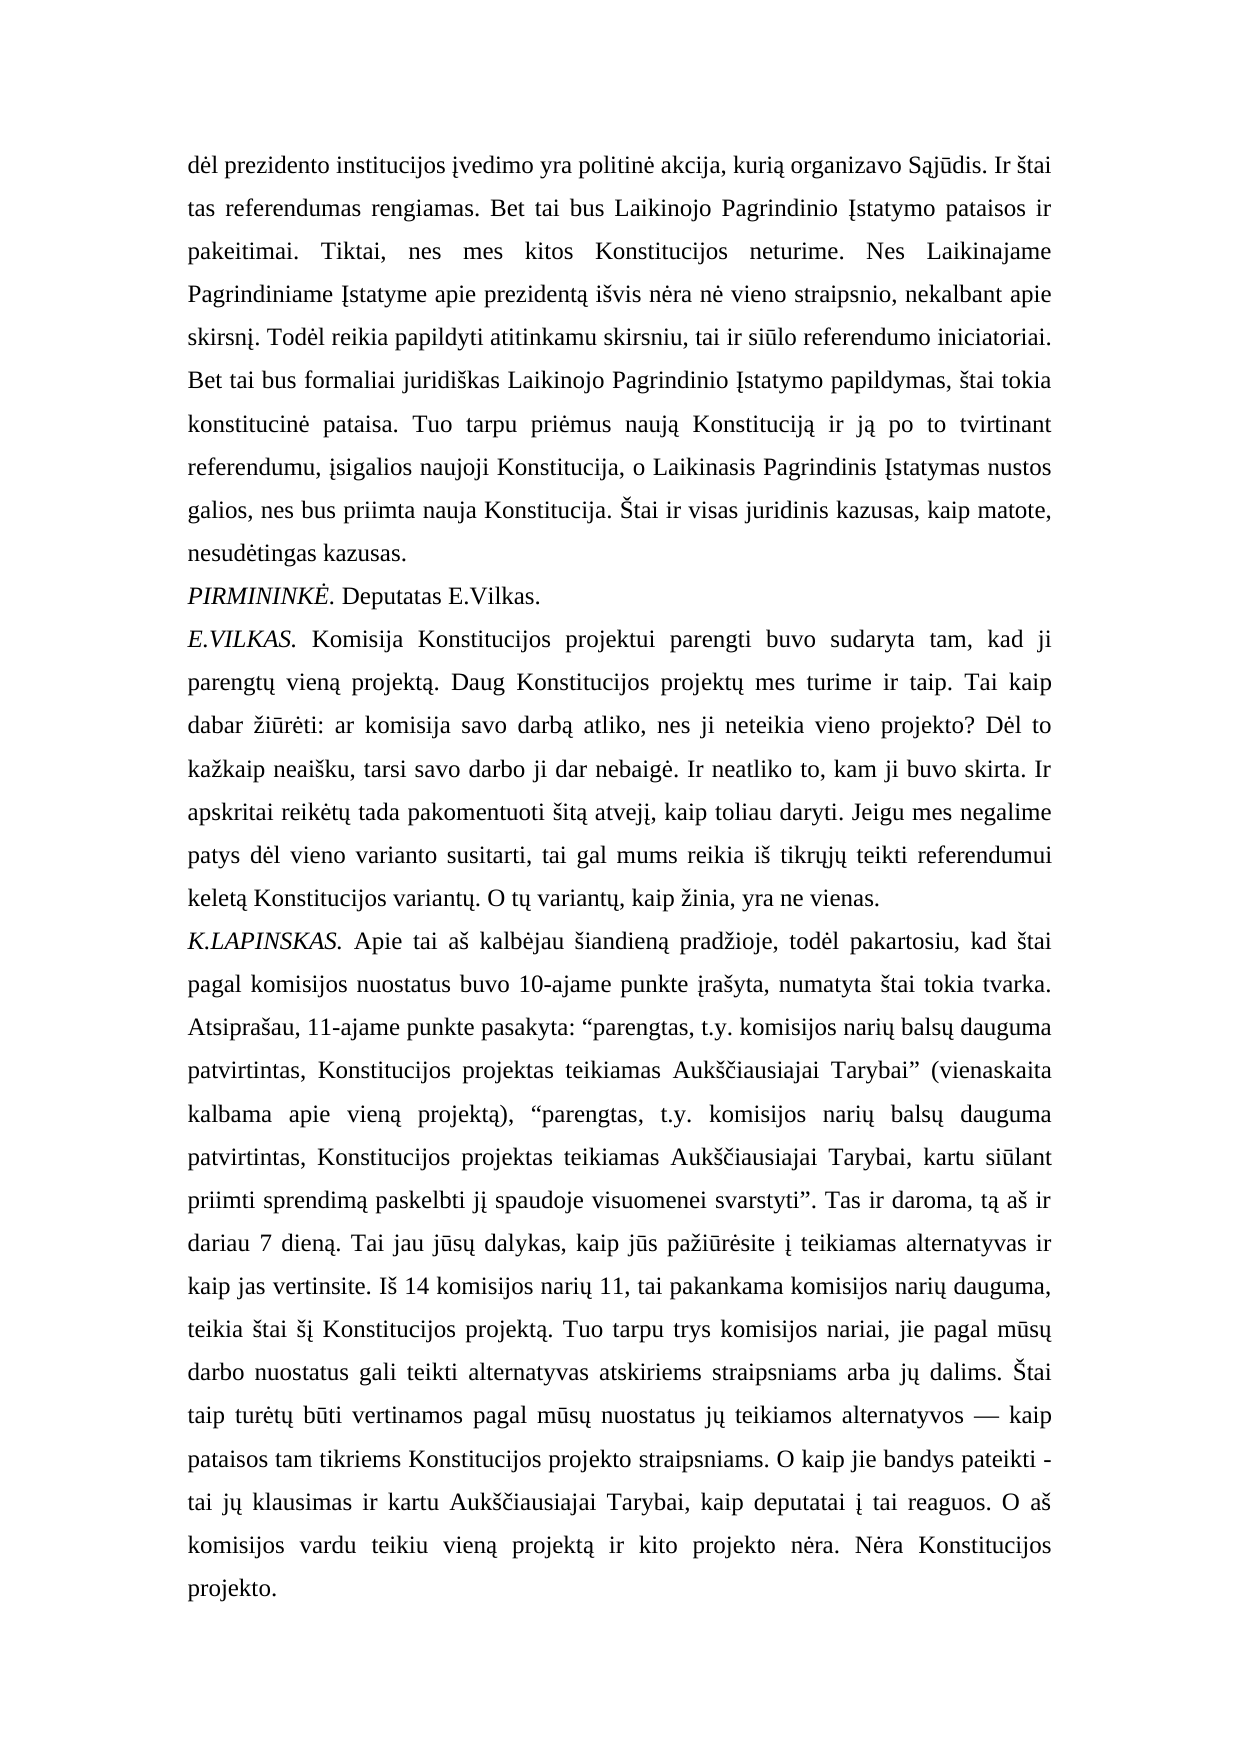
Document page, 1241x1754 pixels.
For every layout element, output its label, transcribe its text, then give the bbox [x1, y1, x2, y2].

text K.LAPINSKAS. Apie tai aš kalbėjau šiandieną pradžioje, todėl pakartosiu, kad štai pagal komisijos nuostatus buvo 10-ajame punkte įrašyta, numatyta štai tokia tvarka. Atsiprašau, 11-ajame punkte pasakyta: “parengtas, t.y. komisijos narių balsų dauguma patvirtintas, Konstitucijos projektas teikiamas Aukščiausiajai Tarybai” (vienaskaita kalbama apie vieną projektą), “parengtas, t.y. komisijos narių balsų dauguma patvirtintas, Konstitucijos projektas teikiamas Aukščiausiajai Tarybai, kartu siūlant priimti sprendimą paskelbti jį spaudoje visuomenei svarstyti”. Tas ir daroma, tą aš ir dariau 7 dieną. Tai jau jūsų dalykas, kaip jūs pažiūrėsite į teikiamas alternatyvas ir kaip jas vertinsite. Iš 14 komisijos narių 11, tai pakankama komisijos narių dauguma, teikia štai šį Konstitucijos projektą. Tuo tarpu trys komisijos nariai, jie pagal mūsų darbo nuostatus gali teikti alternatyvas atskiriems straipsniams arba jų dalims. Štai taip turėtų būti vertinamos pagal mūsų nuostatus jų teikiamos alternatyvos — kaip pataisos tam tikriems Konstitucijos projekto straipsniams. O kaip jie bandys pateikti - tai jų klausimas ir kartu Aukščiausiajai Tarybai, kaip deputatai į tai reaguos. O aš komisijos vardu teikiu vieną projektą ir kito projekto nėra. Nėra Konstitucijos projekto. [187, 926, 1053, 1602]
text PIRMININKĖ. Deputatas E.Vilkas. [187, 581, 1053, 610]
text dėl prezidento institucijos įvedimo yra politinė akcija, kurią organizavo Sąjūdis. Ir štai tas referendumas rengiamas. Bet tai bus Laikinojo Pagrindinio Įstatymo pataisos ir pakeitimai. Tiktai, nes mes kitos Konstitucijos neturime. Nes Laikinajame Pagrindiniame Įstatyme apie prezidentą išvis nėra nė vieno straipsnio, nekalbant apie skirsnį. Todėl reikia papildyti atitinkamu skirsniu, tai ir siūlo referendumo iniciatoriai. Bet tai bus formaliai juridiškas Laikinojo Pagrindinio Įstatymo papildymas, štai tokia konstitucinė pataisa. Tuo tarpu priėmus naują Konstituciją ir ją po to tvirtinant referendumu, įsigalios naujoji Konstitucija, o Laikinasis Pagrindinis Įstatymas nustos galios, nes bus priimta nauja Konstitucija. Štai ir visas juridinis kazusas, kaip matote, nesudėtingas kazusas. [187, 150, 1053, 567]
text E.VILKAS. Komisija Konstitucijos projektui parengti buvo sudaryta tam, kad ji parengtų vieną projektą. Daug Konstitucijos projektų mes turime ir taip. Tai kaip dabar žiūrėti: ar komisija savo darbą atliko, nes ji neteikia vieno projekto? Dėl to kažkaip neaišku, tarsi savo darbo ji dar nebaigė. Ir neatliko to, kam ji buvo skirta. Ir apskritai reikėtų tada pakomentuoti šitą atvejį, kaip toliau daryti. Jeigu mes negalime patys dėl vieno varianto susitarti, tai gal mums reikia iš tikrųjų teikti referendumui keletą Konstitucijos variantų. O tų variantų, kaip žinia, yra ne vienas. [187, 624, 1053, 912]
